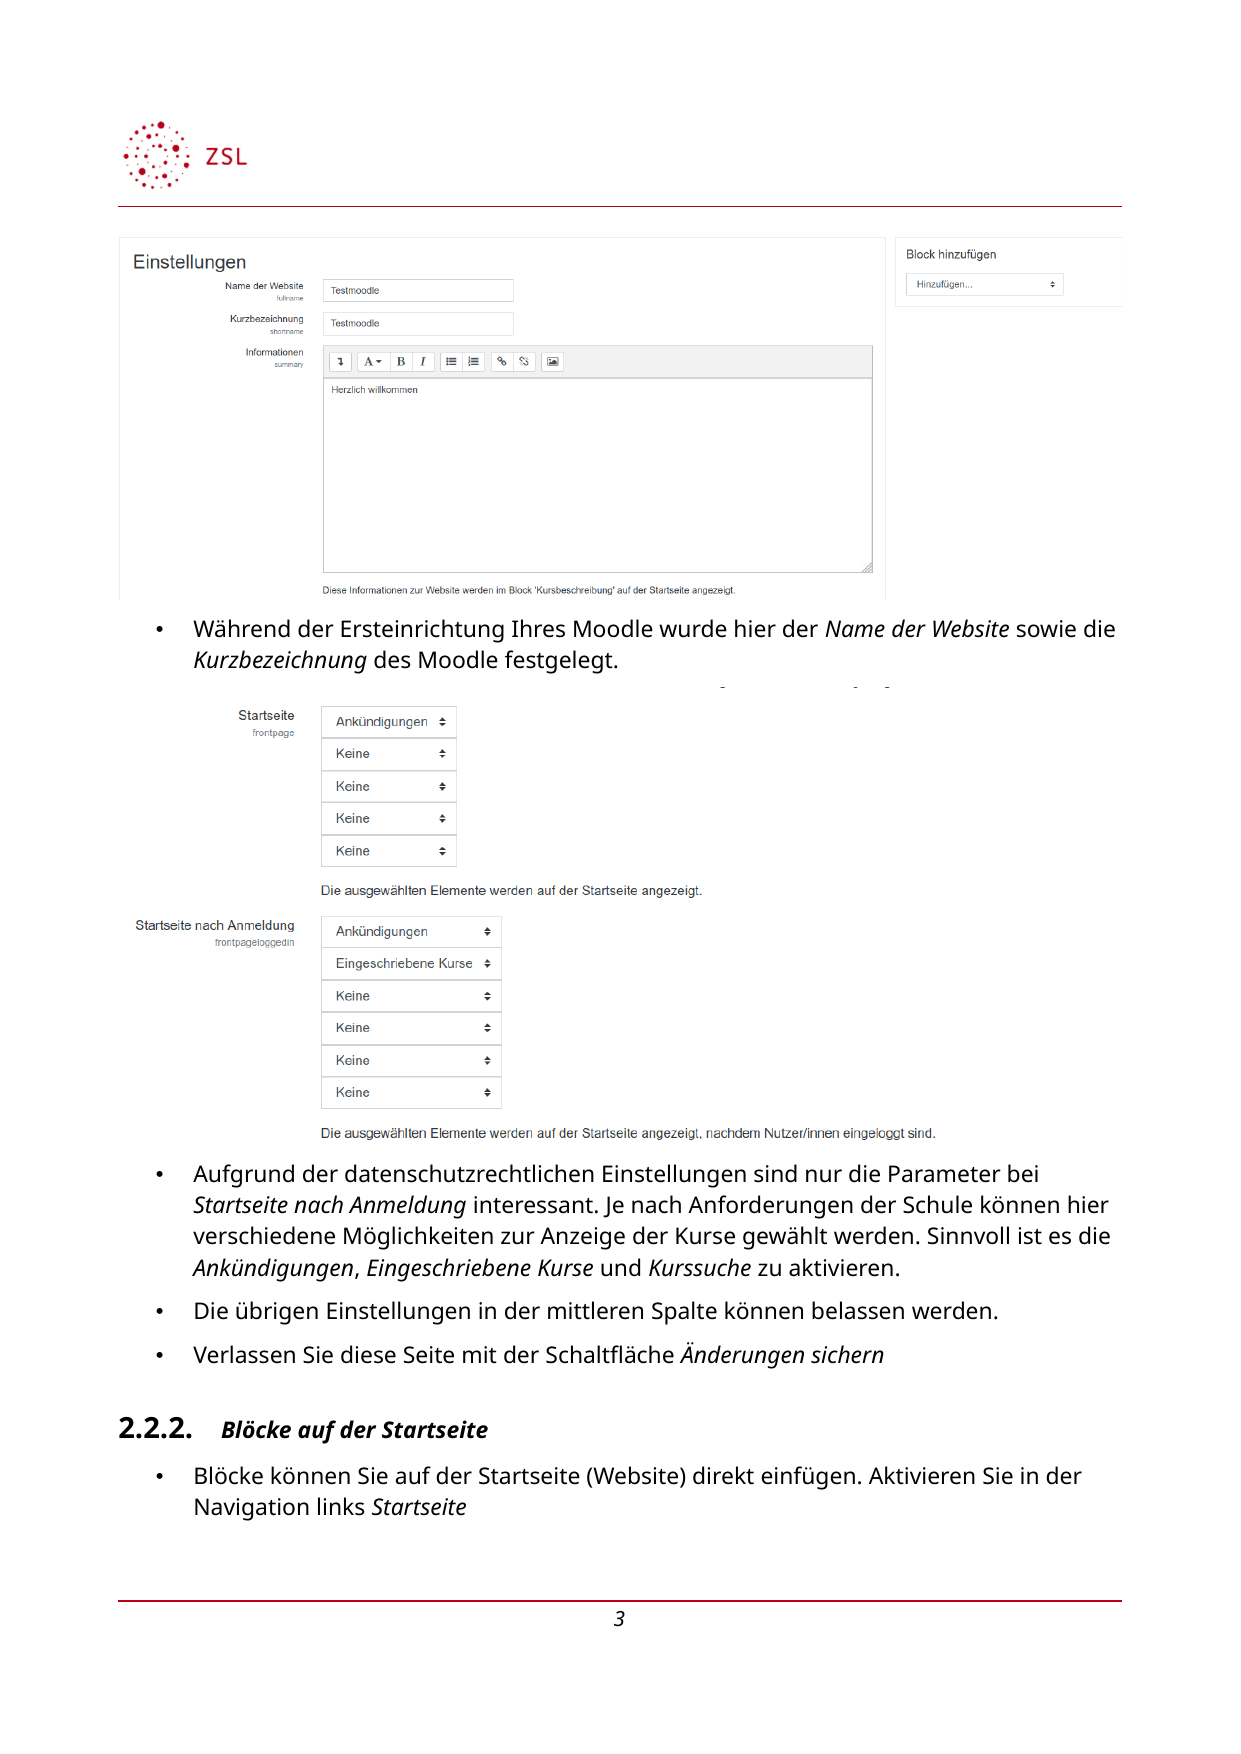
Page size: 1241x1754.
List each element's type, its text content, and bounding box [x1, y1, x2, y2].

picture [118, 236, 1123, 600]
list Während der Ersteinrichtung Ihres Moodle wurde hier der Name der Website sowie die Kurzbezeichnung des Moodle festgelegt. [156, 612, 1122, 675]
picture [118, 687, 945, 1146]
picture [121, 121, 248, 191]
list Die übrigen Einstellungen in der mittleren Spalte können belassen werden. [156, 1295, 1122, 1326]
list Verlassen Sie diese Seite mit der Schaltfläche Änderungen sichern [156, 1339, 1122, 1370]
list Blöcke können Sie auf der Startseite (Website) direkt einfügen. Aktivieren Sie in der Navigation links Startseite [156, 1460, 1122, 1522]
subtitle Blöcke auf der Startseite [118, 1408, 1122, 1447]
list Aufgrund der datenschutzrechtlichen Einstellungen sind nur die Parameter bei Startseite nach Anmeldung interessant. Je nach Anforderungen der Schule können hier verschiedene Möglichkeiten zur Anzeige der Kurse gewählt werden. Sinnvoll ist es die Ankündigungen, Eingeschriebene Kurse und Kurssuche zu aktivieren. [156, 1158, 1122, 1283]
